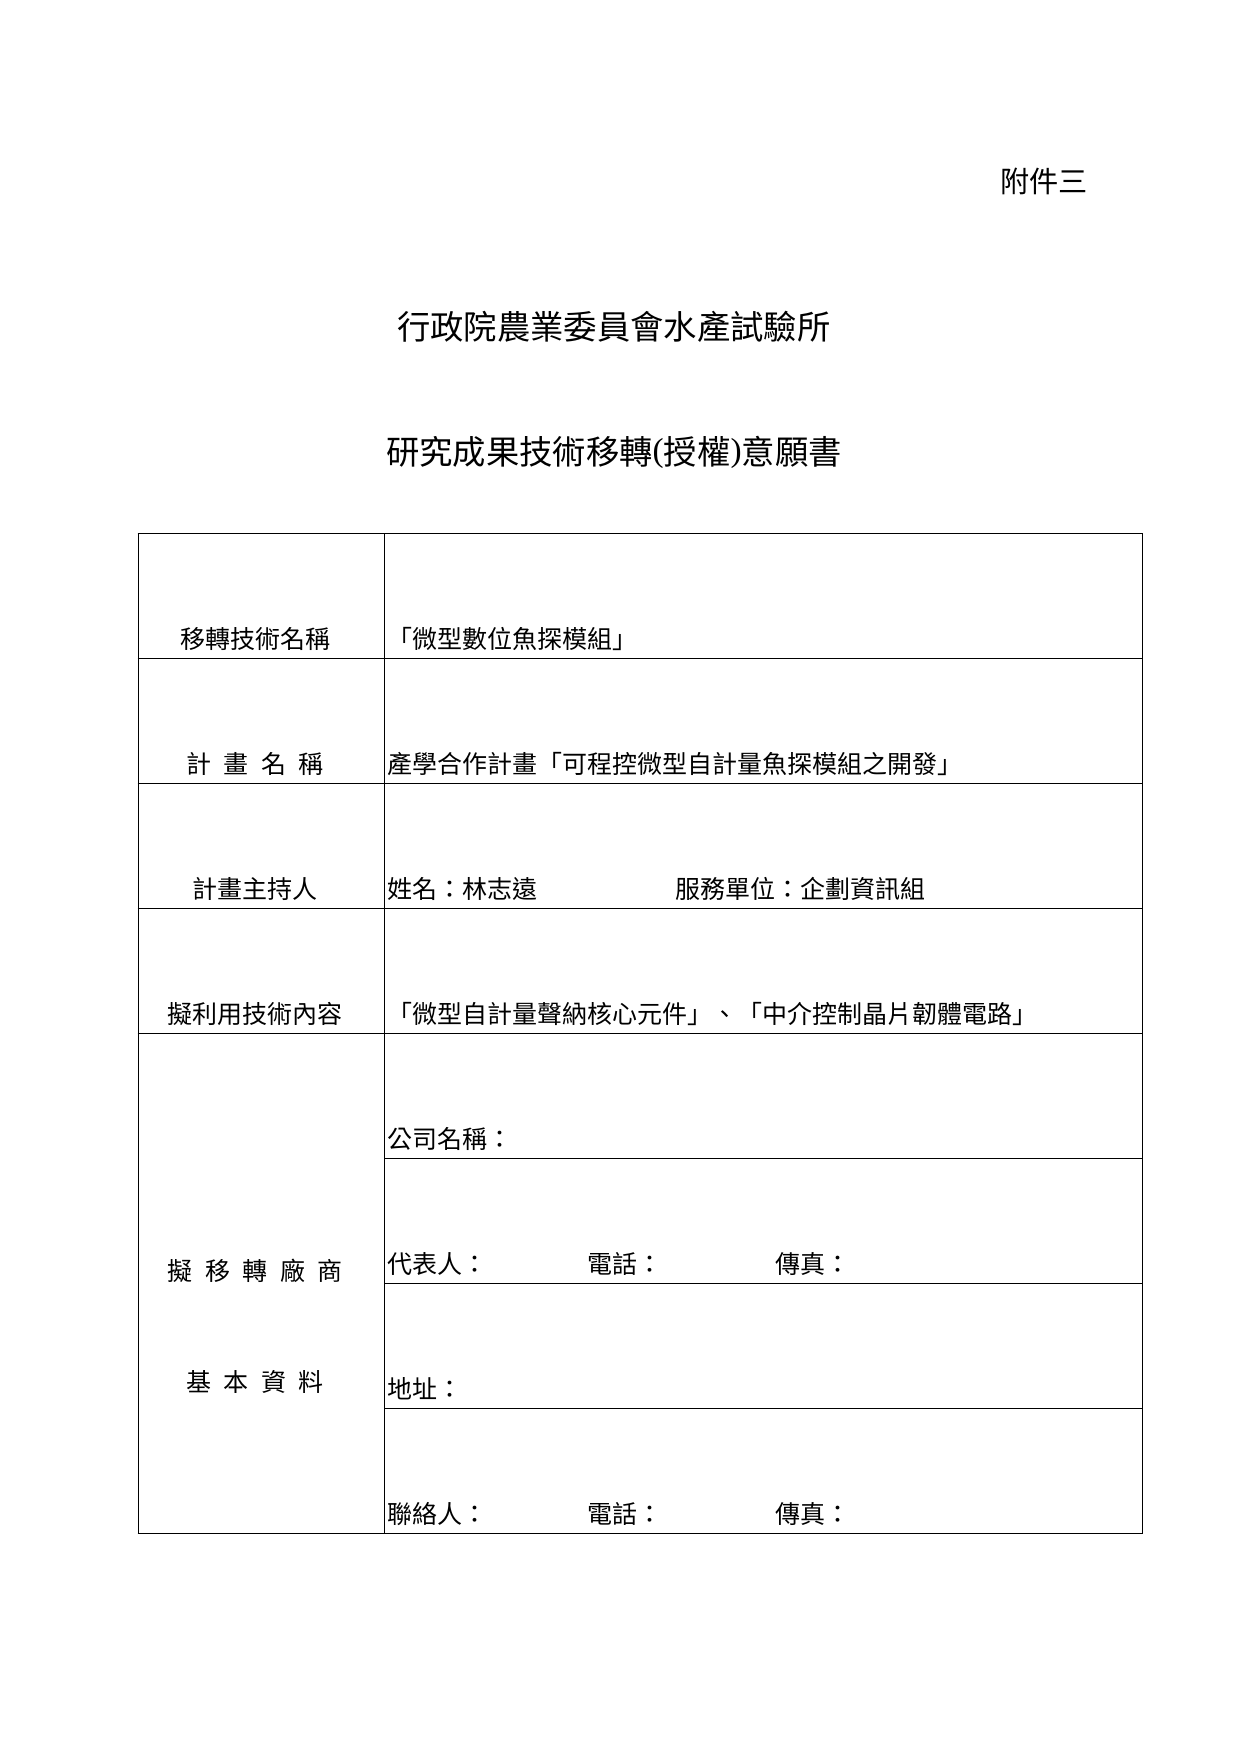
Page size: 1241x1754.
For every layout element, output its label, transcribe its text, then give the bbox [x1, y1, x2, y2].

table_cell 姓名：林志遠 服務單位：企劃資訊組 [385, 784, 1142, 908]
table_cell 擬 移 轉 廠 商 基 本 資 料 [139, 1034, 384, 1533]
table_cell 「微型自計量聲納核心元件」、「中介控制晶片韌體電路」 [385, 909, 1142, 1033]
table_header 移轉技術名稱 [139, 534, 384, 658]
table_header 「微型數位魚探模組」 [385, 534, 1142, 658]
table_cell 產學合作計畫「可程控微型自計量魚探模組之開發」 [385, 659, 1142, 783]
table_cell 公司名稱： [385, 1034, 1142, 1158]
text 研究成果技術移轉(授權)意願書 [150, 408, 1077, 471]
table_cell 計 畫 名 稱 [139, 659, 384, 783]
text 附件三 [150, 158, 1087, 201]
table_cell 計畫主持人 [139, 784, 384, 908]
text 行政院農業委員會水產試驗所 [150, 283, 1077, 346]
table_cell 擬利用技術內容 [139, 909, 384, 1033]
table_cell 聯絡人： 電話： 傳真： [385, 1409, 1142, 1533]
table_cell 地址： [385, 1284, 1142, 1408]
table_cell 代表人： 電話： 傳真： [385, 1159, 1142, 1283]
